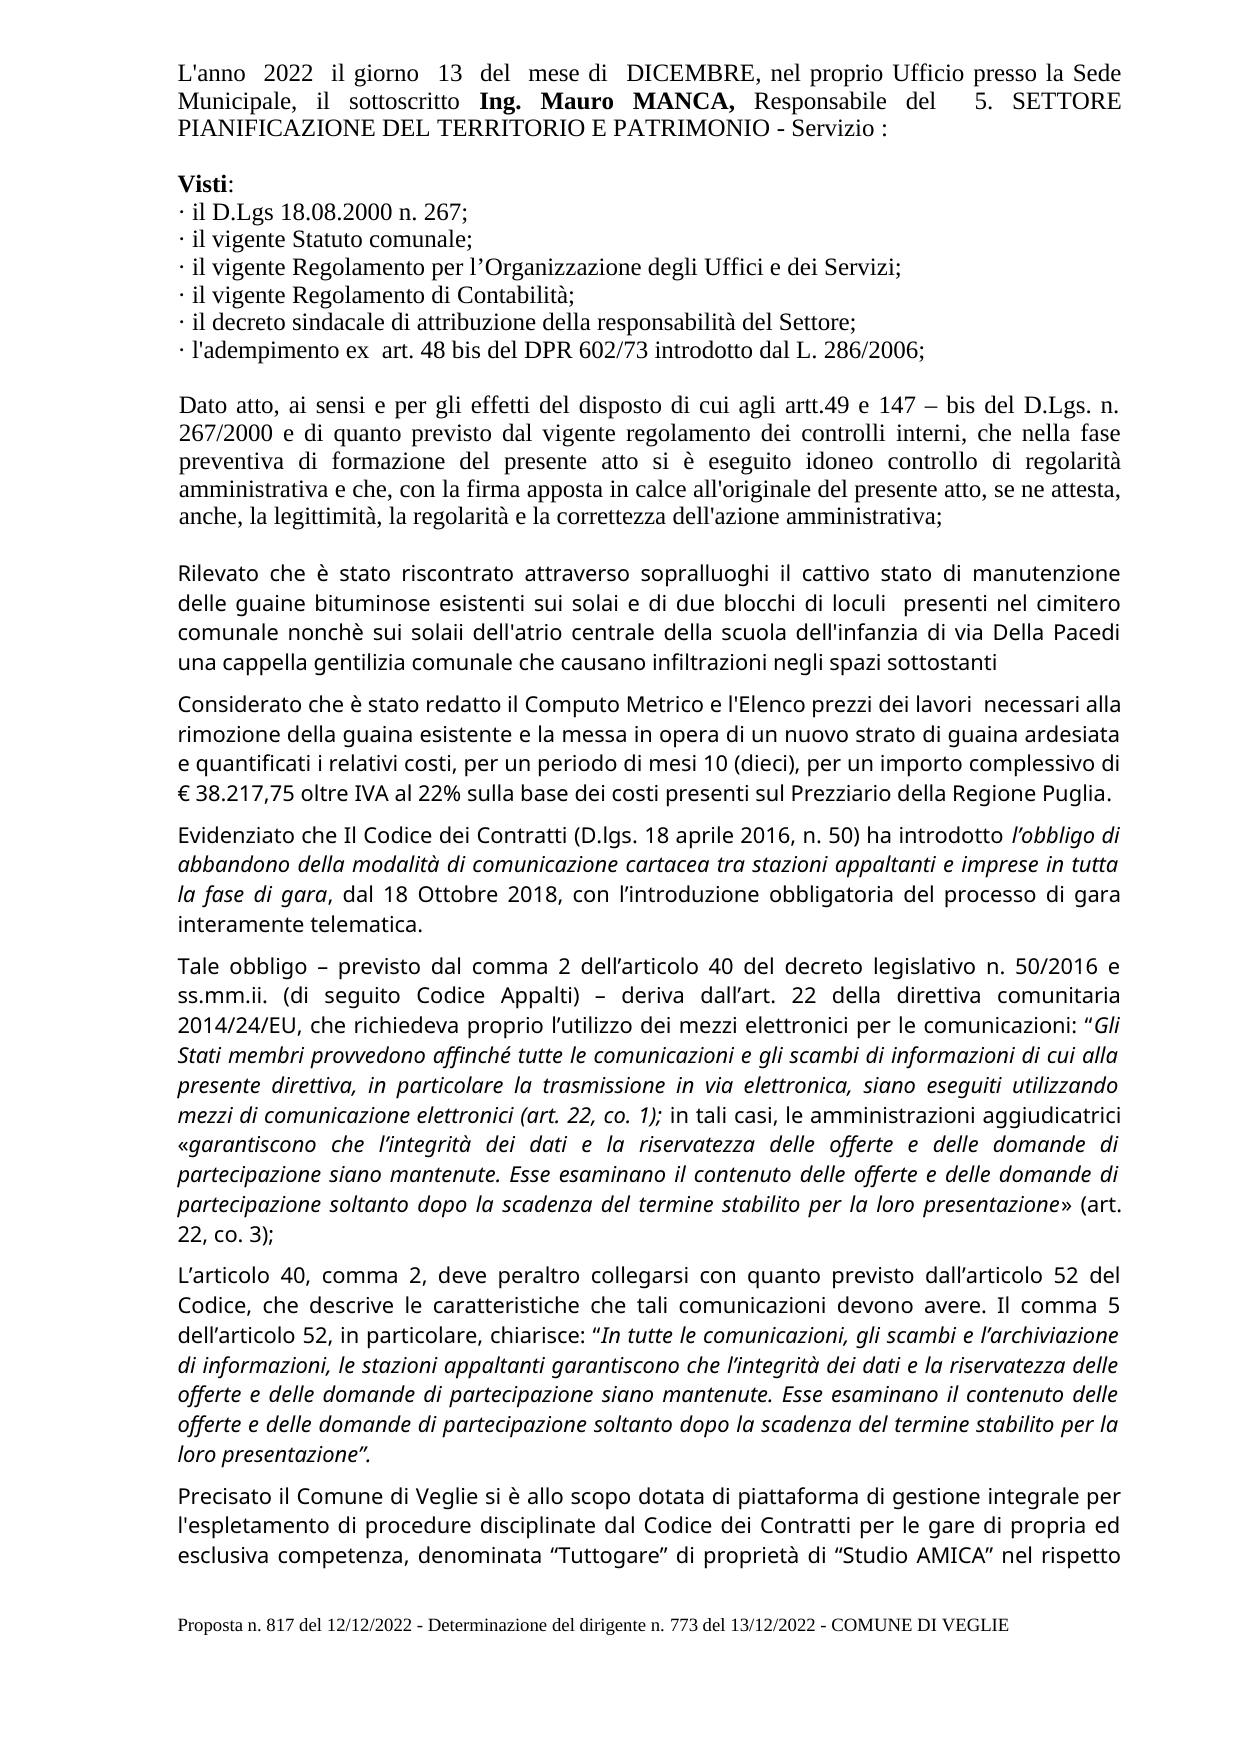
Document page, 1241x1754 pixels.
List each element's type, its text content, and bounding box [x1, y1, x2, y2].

text · il vigente Regolamento per l’Organizzazione degli Uffici e dei Servizi; [177, 253, 1122, 281]
text Evidenziato che Il Codice dei Contratti (D.lgs. 18 aprile 2016, n. 50) ha introdotto l’obbligo di abbandono della modalità di comunicazione cartacea tra stazioni appaltanti e imprese in tutta la fase di gara, dal 18 Ottobre 2018, con l’introduzione obbligatoria del processo di gara interamente telematica. [177, 820, 1122, 939]
text Tale obbligo – previsto dal comma 2 dell’articolo 40 del decreto legislativo n. 50/2016 e ss.mm.ii. (di seguito Codice Appalti) – deriva dall’art. 22 della direttiva comunitaria 2014/24/EU, che richiedeva proprio l’utilizzo dei mezzi elettronici per le comunicazioni: “Gli Stati membri provvedono affinché tutte le comunicazioni e gli scambi di informazioni di cui alla presente direttiva, in particolare la trasmissione in via elettronica, siano eseguiti utilizzando mezzi di comunicazione elettronici (art. 22, co. 1); in tali casi, le amministrazioni aggiudicatrici «garantiscono che l’integrità dei dati e la riservatezza delle offerte e delle domande di partecipazione siano mantenute. Esse esaminano il contenuto delle offerte e delle domande di partecipazione soltanto dopo la scadenza del termine stabilito per la loro presentazione» (art. 22, co. 3); [177, 951, 1122, 1248]
text · il vigente Regolamento di Contabilità; [177, 281, 1122, 308]
list Considerato che è stato redatto il Computo Metrico e l'Elenco prezzi dei lavori necessari alla rimozione della guaina esistente e la messa in opera di un nuovo strato di guaina ardesiata e quantificati i relativi costi, per un periodo di mesi 10 (dieci), per un importo complessivo di € 38.217,75 oltre IVA al 22% sulla base dei costi presenti sul Prezziario della Regione Puglia. [177, 689, 1122, 808]
text Rilevato che è stato riscontrato attraverso sopralluoghi il cattivo stato di manutenzione delle guaine bituminose esistenti sui solai e di due blocchi di loculi presenti nel cimitero comunale nonchè sui solaii dell'atrio centrale della scuola dell'infanzia di via Della Pacedi una cappella gentilizia comunale che causano infiltrazioni negli spazi sottostanti [177, 558, 1122, 677]
text Visti: [177, 170, 1122, 198]
text · il vigente Statuto comunale; [177, 225, 1122, 253]
text · il D.Lgs 18.08.2000 n. 267; [177, 198, 1122, 225]
text L’articolo 40, comma 2, deve peraltro collegarsi con quanto previsto dall’articolo 52 del Codice, che descrive le caratteristiche che tali comunicazioni devono avere. Il comma 5 dell’articolo 52, in particolare, chiarisce: “In tutte le comunicazioni, gli scambi e l’archiviazione di informazioni, le stazioni appaltanti garantiscono che l’integrità dei dati e la riservatezza delle offerte e delle domande di partecipazione siano mantenute. Esse esaminano il contenuto delle offerte e delle domande di partecipazione soltanto dopo la scadenza del termine stabilito per la loro presentazione”. [177, 1260, 1122, 1469]
text · il decreto sindacale di attribuzione della responsabilità del Settore; [177, 308, 1122, 336]
text L'anno 2022 il giorno 13 del mese di dicembre, nel proprio Ufficio presso la Sede Municipale, il sottoscritto Ing. Mauro MANCA, Responsabile del 5. SETTORE PIANIFICAZIONE DEL TERRITORIO E PATRIMONIO - Servizio : [177, 59, 1122, 142]
text · l'adempimento ex art. 48 bis del DPR 602/73 introdotto dal L. 286/2006; [177, 336, 1122, 364]
text Dato atto, ai sensi e per gli effetti del disposto di cui agli artt.49 e 147 – bis del D.Lgs. n. 267/2000 e di quanto previsto dal vigente regolamento dei controlli interni, che nella fase preventiva di formazione del presente atto si è eseguito idoneo controllo di regolarità amministrativa e che, con la firma apposta in calce all'originale del presente atto, se ne attesta, anche, la legittimità, la regolarità e la correttezza dell'azione amministrativa; [178, 392, 1122, 530]
text Precisato il Comune di Veglie si è allo scopo dotata di piattaforma di gestione integrale per l'espletamento di procedure disciplinate dal Codice dei Contratti per le gare di propria ed esclusiva competenza, denominata “Tuttogare” di proprietà di “Studio AMICA” nel rispetto [177, 1481, 1122, 1570]
